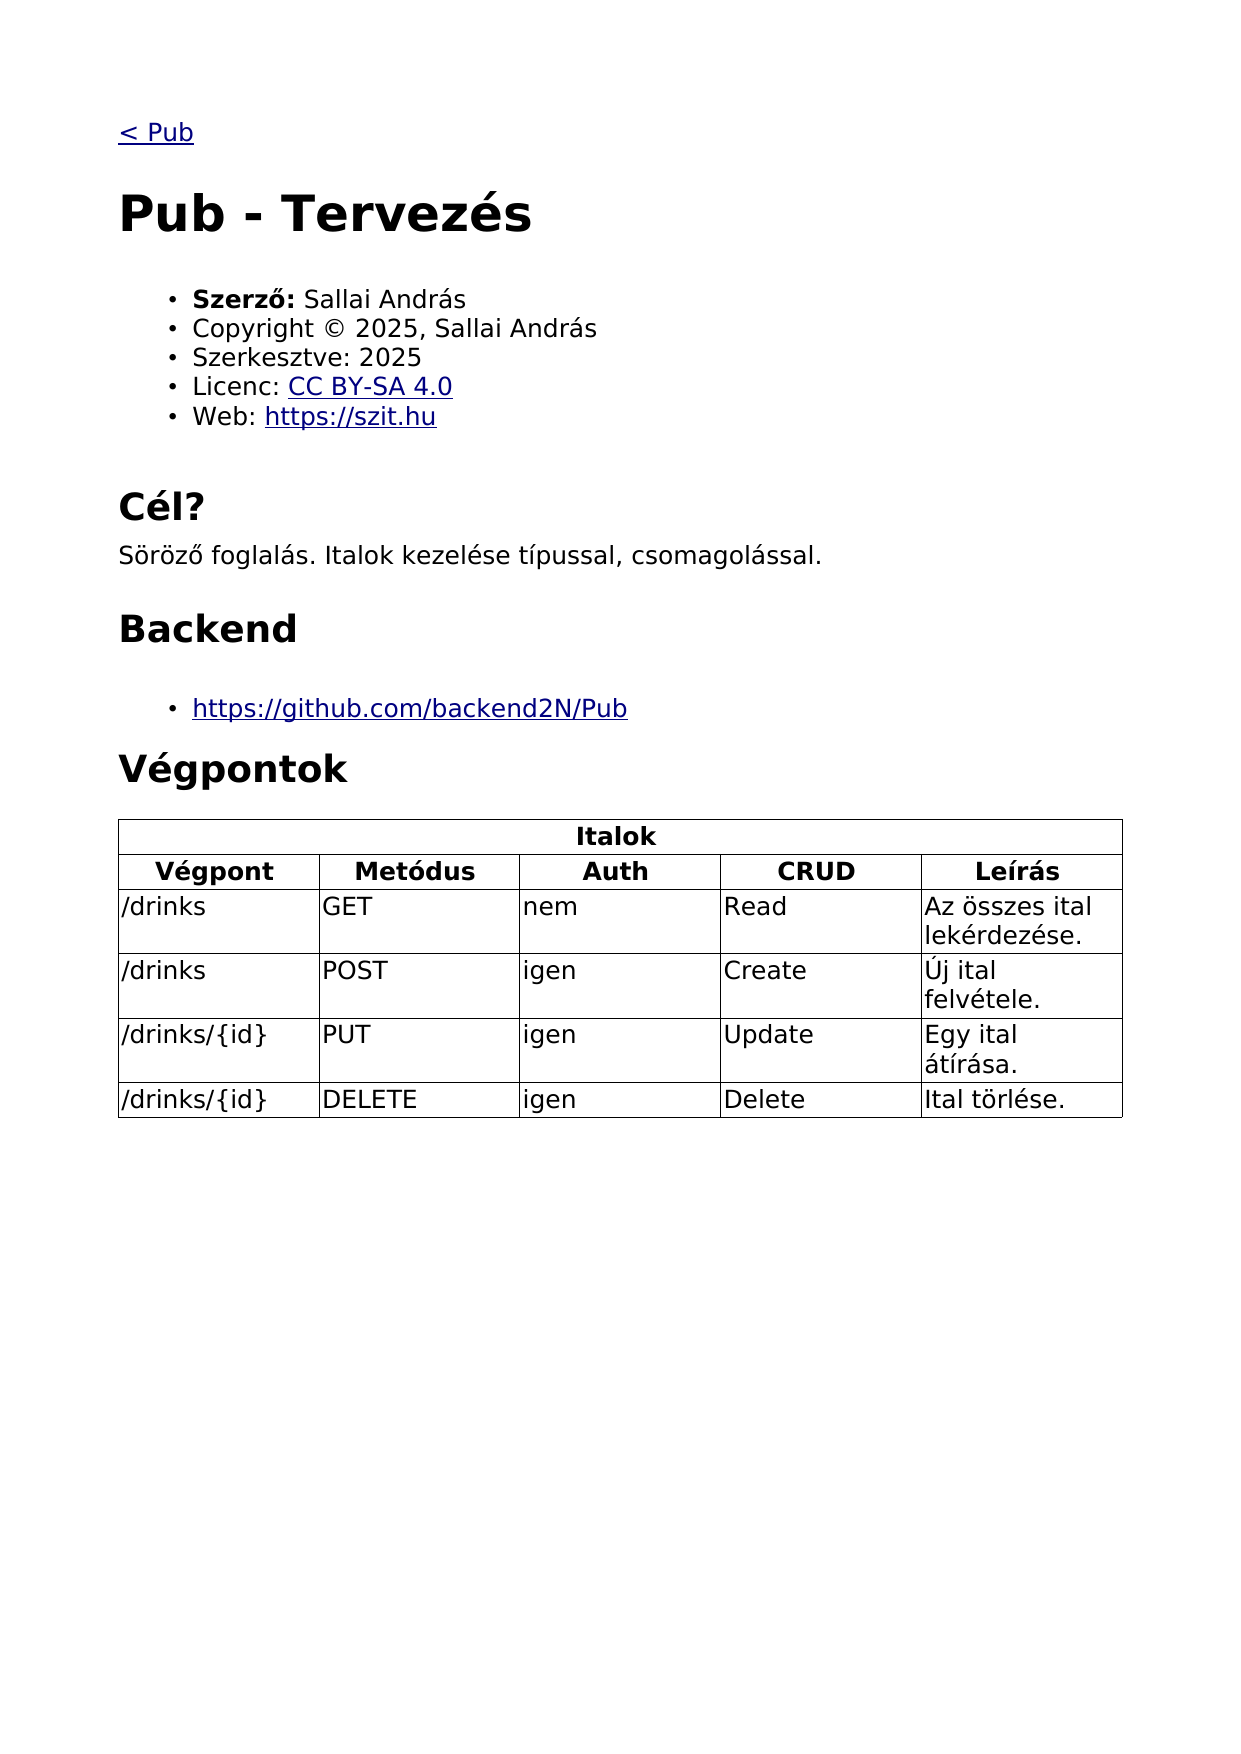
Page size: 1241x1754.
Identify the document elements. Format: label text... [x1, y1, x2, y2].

table_cell POST [320, 954, 519, 1018]
table_cell Egy ital átírása. [922, 1019, 1122, 1082]
list Szerző: Sallai András [177, 285, 1122, 314]
list Szerkesztve: 2025 [177, 343, 1122, 372]
table_cell CRUD [721, 855, 921, 889]
subtitle Végpontok [118, 748, 1122, 792]
table_cell Leírás [922, 855, 1122, 889]
text Söröző foglalás. Italok kezelése típussal, csomagolással. [118, 541, 1122, 571]
table_cell Read [721, 890, 921, 953]
table_cell Auth [520, 855, 720, 889]
table_cell GET [320, 890, 519, 953]
list https://github.com/backend2N/Pub [177, 694, 1122, 723]
subtitle Backend [118, 608, 1122, 652]
table_cell /drinks/{id} [119, 1019, 319, 1082]
table_cell Metódus [320, 855, 519, 889]
table_cell Az összes ital lekérdezése. [922, 890, 1122, 953]
list Licenc: CC BY-SA 4.0 [177, 372, 1122, 402]
table_cell /drinks/{id} [119, 1083, 319, 1117]
list Copyright © 2025, Sallai András [177, 314, 1122, 343]
table_cell PUT [320, 1019, 519, 1082]
text < Pub [118, 118, 1122, 147]
table_cell igen [520, 1019, 720, 1082]
table_cell DELETE [320, 1083, 519, 1117]
table_cell /drinks [119, 954, 319, 1018]
table_cell igen [520, 1083, 720, 1117]
table_cell Create [721, 954, 921, 1018]
subtitle Pub - Tervezés [118, 185, 1122, 243]
table_cell igen [520, 954, 720, 1018]
table_cell /drinks [119, 890, 319, 953]
table_cell Új ital felvétele. [922, 954, 1122, 1018]
table_cell Delete [721, 1083, 921, 1117]
table_header Italok [119, 820, 1122, 854]
subtitle Cél? [118, 485, 1122, 529]
table_cell Update [721, 1019, 921, 1082]
table_cell Ital törlése. [922, 1083, 1122, 1117]
table_cell Végpont [119, 855, 319, 889]
table_cell nem [520, 890, 720, 953]
list Web: https://szit.hu [177, 402, 1122, 431]
